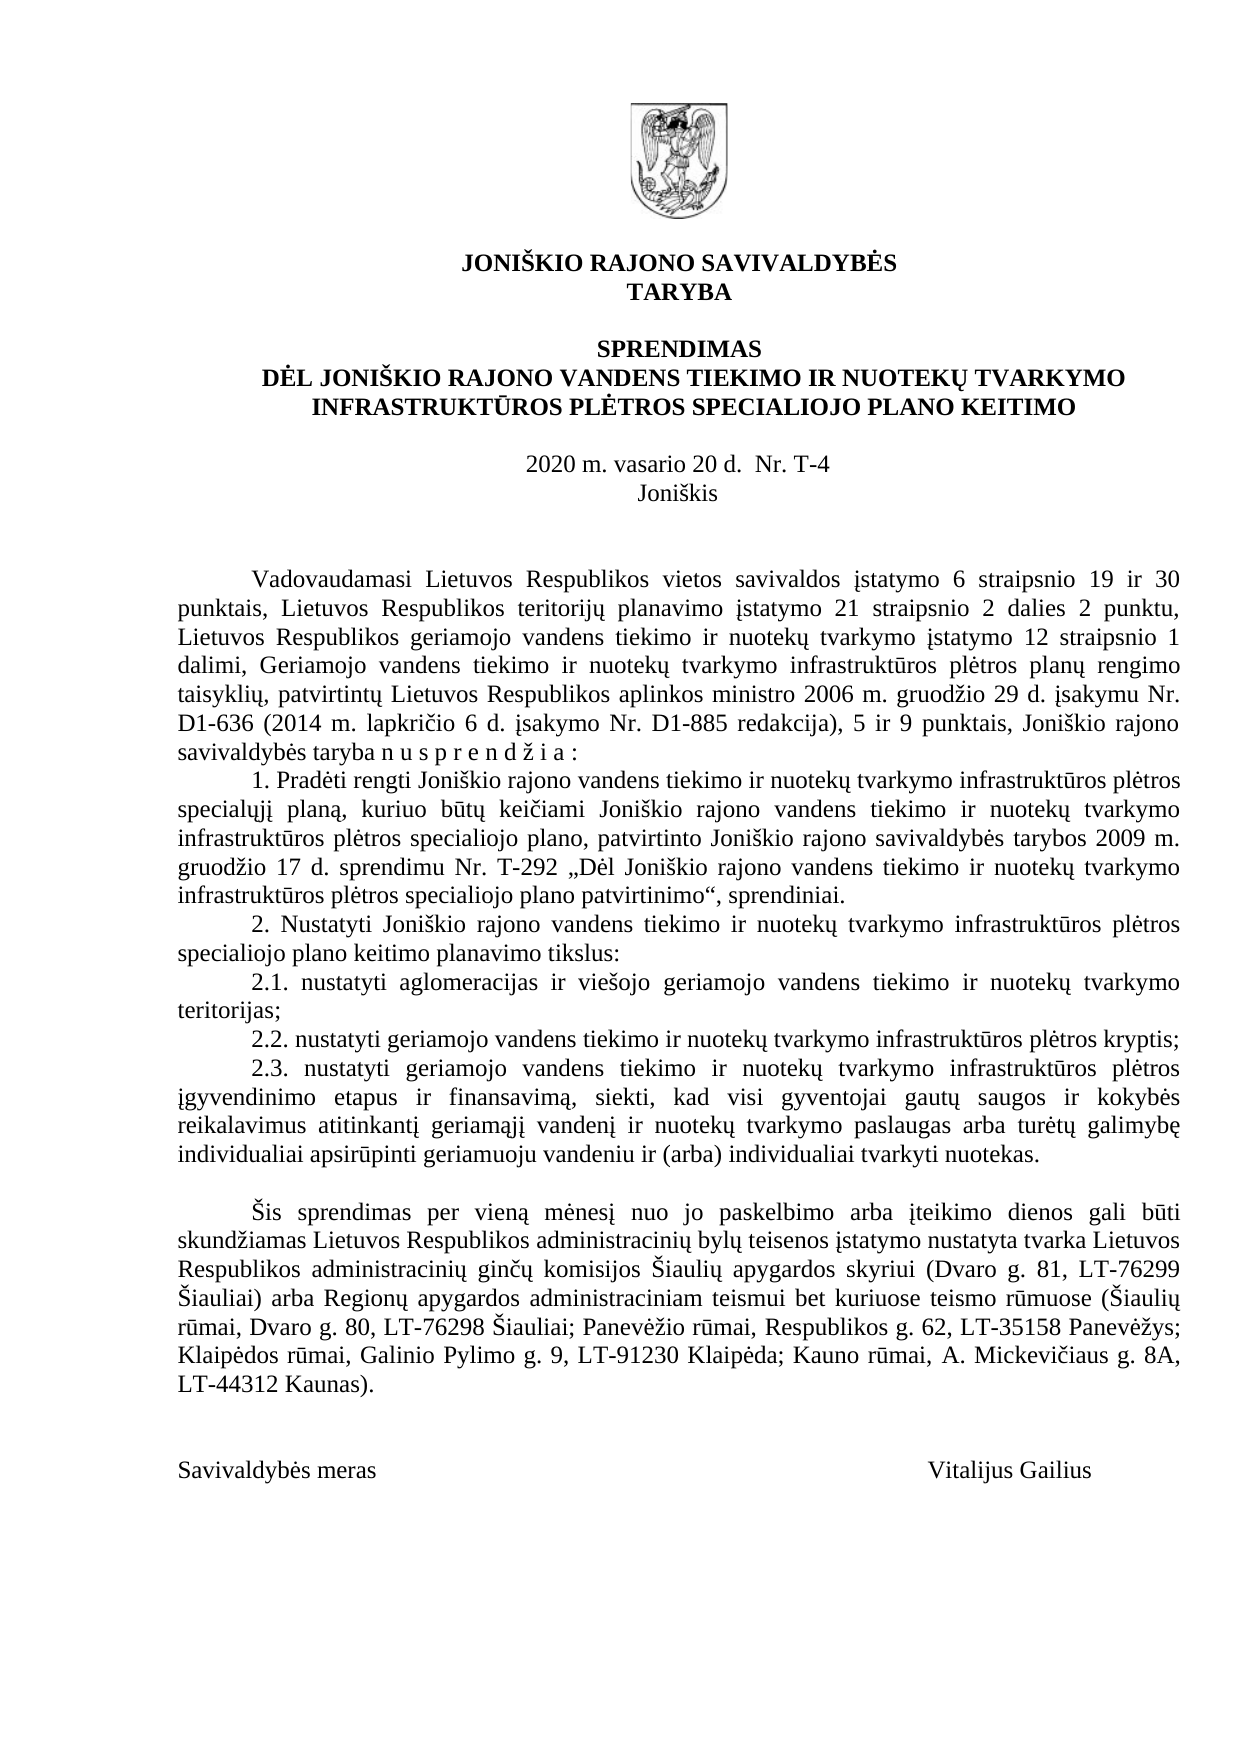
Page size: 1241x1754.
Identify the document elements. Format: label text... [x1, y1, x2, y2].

text Joniškio rajono savivaldybės TARYBA [177, 248, 1181, 305]
text DĖL joniškio RAJONO VANDENS TIEKIMO IR NUOTEKŲ TVARKYMO INFRASTRUKTŪROS PLĖTROS SPECIALIOJO PLANO keitimo [207, 363, 1181, 420]
text Vadovaudamasi Lietuvos Respublikos vietos savivaldos įstatymo 6 straipsnio 19 ir 30 punktais, Lietuvos Respublikos teritorijų planavimo įstatymo 21 straipsnio 2 dalies 2 punktu, Lietuvos Respublikos geriamojo vandens tiekimo ir nuotekų tvarkymo įstatymo 12 straipsnio 1 dalimi, Geriamojo vandens tiekimo ir nuotekų tvarkymo infrastruktūros plėtros planų rengimo taisyklių, patvirtintų Lietuvos Respublikos aplinkos ministro 2006 m. gruodžio 29 d. įsakymu Nr. D1-636 (2014 m. lapkričio 6 d. įsakymo Nr. D1-885 redakcija), 5 ir 9 punktais, Joniškio rajono savivaldybės taryba nusprendžia: [177, 564, 1181, 765]
text 2020 m. vasario 20 d. Nr. T-4 [174, 449, 1181, 478]
text SPRENDIMAS [177, 334, 1181, 363]
text 2. Nustatyti Joniškio rajono vandens tiekimo ir nuotekų tvarkymo infrastruktūros plėtros specialiojo plano keitimo planavimo tikslus: [177, 909, 1181, 967]
text 1. Pradėti rengti Joniškio rajono vandens tiekimo ir nuotekų tvarkymo infrastruktūros plėtros specialųjį planą, kuriuo būtų keičiami Joniškio rajono vandens tiekimo ir nuotekų tvarkymo infrastruktūros plėtros specialiojo plano, patvirtinto Joniškio rajono savivaldybės tarybos 2009 m. gruodžio 17 d. sprendimu Nr. T-292 „Dėl Joniškio rajono vandens tiekimo ir nuotekų tvarkymo infrastruktūros plėtros specialiojo plano patvirtinimo“, sprendiniai. [177, 765, 1181, 909]
text Joniškis [174, 478, 1181, 507]
text 2.1. nustatyti aglomeracijas ir viešojo geriamojo vandens tiekimo ir nuotekų tvarkymo teritorijas; [177, 967, 1181, 1024]
text 2.2. nustatyti geriamojo vandens tiekimo ir nuotekų tvarkymo infrastruktūros plėtros kryptis; [177, 1024, 1181, 1053]
text 2.3. nustatyti geriamojo vandens tiekimo ir nuotekų tvarkymo infrastruktūros plėtros įgyvendinimo etapus ir finansavimą, siekti, kad visi gyventojai gautų saugos ir kokybės reikalavimus atitinkantį geriamąjį vandenį ir nuotekų tvarkymo paslaugas arba turėtų galimybę individualiai apsirūpinti geriamuoju vandeniu ir (arba) individualiai tvarkyti nuotekas. [177, 1053, 1181, 1168]
text Šis sprendimas per vieną mėnesį nuo jo paskelbimo arba įteikimo dienos gali būti skundžiamas Lietuvos Respublikos administracinių bylų teisenos įstatymo nustatyta tvarka Lietuvos Respublikos administracinių ginčų komisijos Šiaulių apygardos skyriui (Dvaro g. 81, LT-76299 Šiauliai) arba Regionų apygardos administraciniam teismui bet kuriuose teismo rūmuose (Šiaulių rūmai, Dvaro g. 80, LT-76298 Šiauliai; Panevėžio rūmai, Respublikos g. 62, LT-35158 Panevėžys; Klaipėdos rūmai, Galinio Pylimo g. 9, LT-91230 Klaipėda; Kauno rūmai, A. Mickevičiaus g. 8A, LT-44312 Kaunas). [177, 1197, 1181, 1398]
text Savivaldybės meras Vitalijus Gailius [177, 1455, 1181, 1484]
